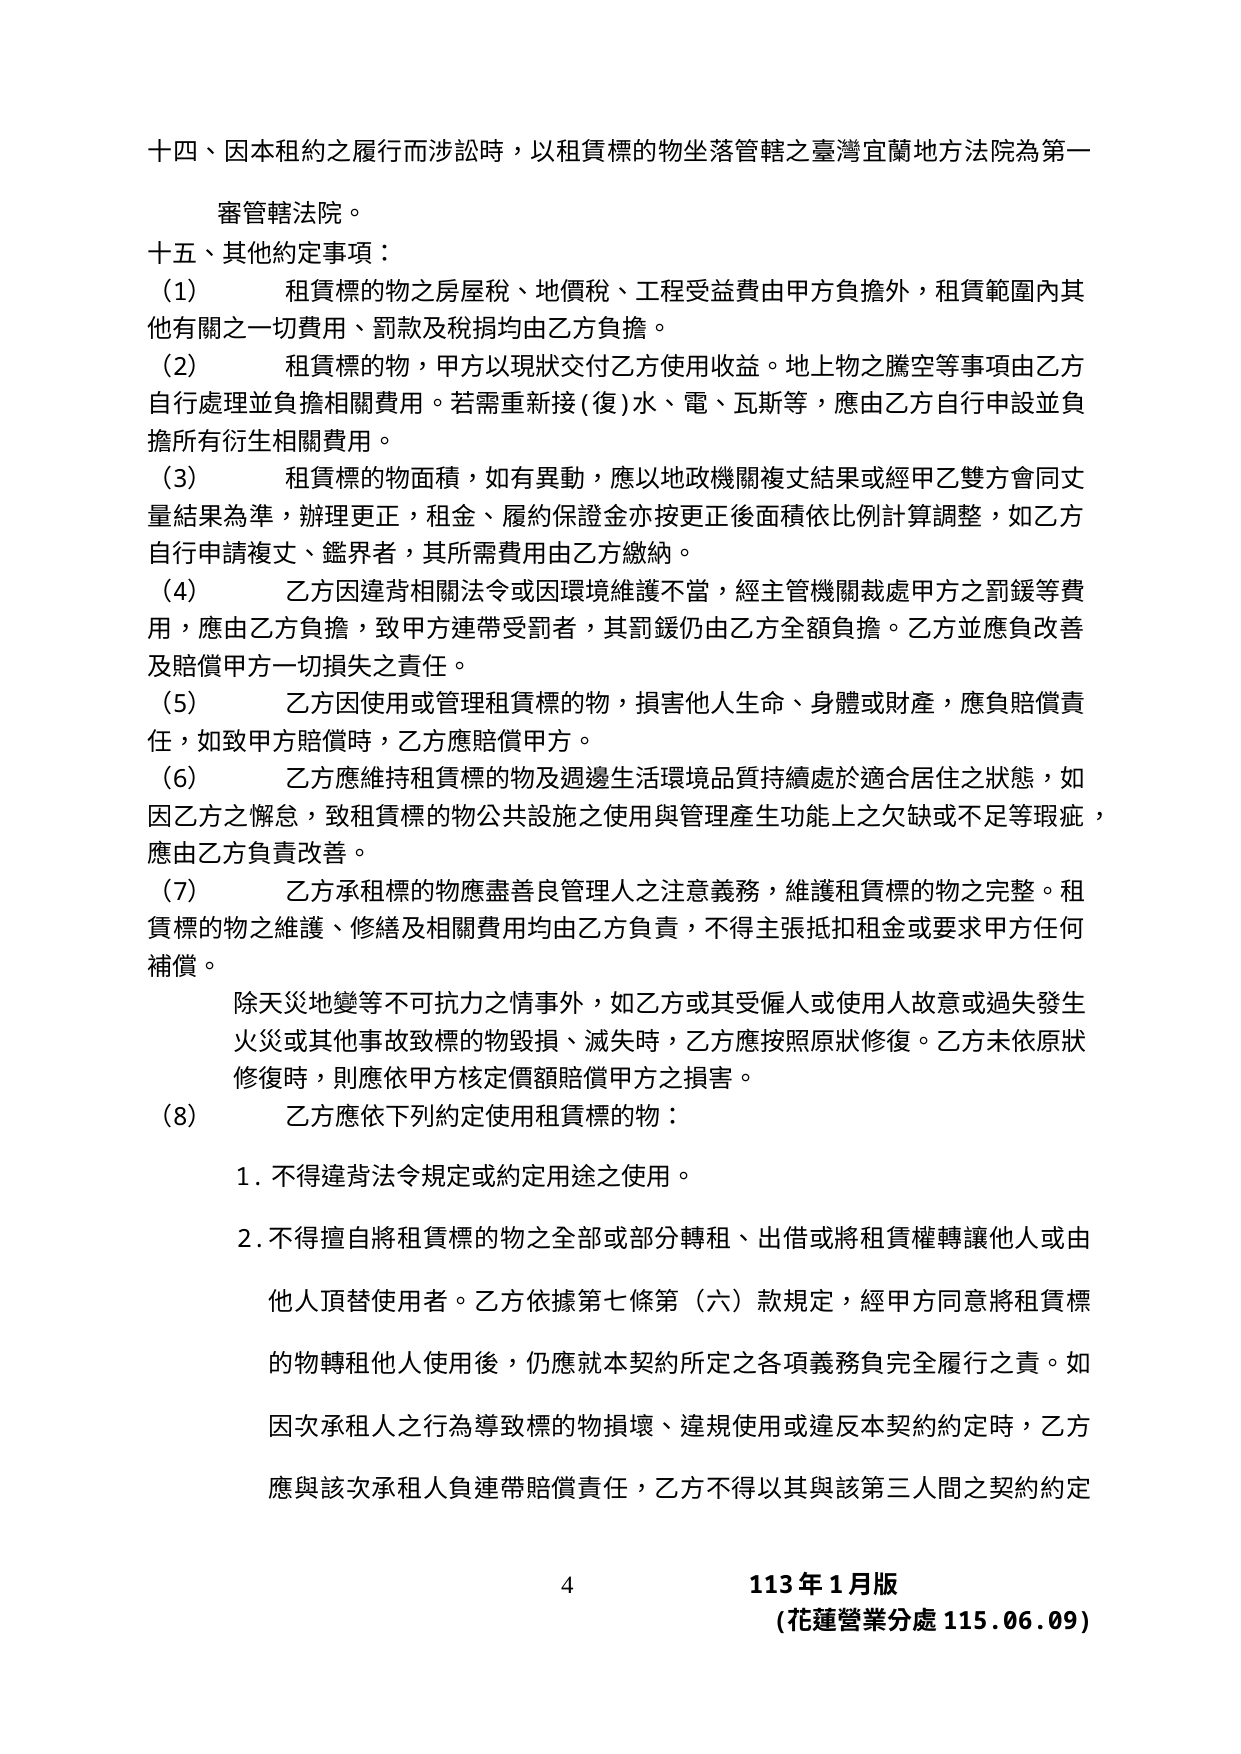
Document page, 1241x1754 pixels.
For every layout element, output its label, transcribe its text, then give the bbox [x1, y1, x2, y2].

text 十五、其他約定事項： [148, 233, 1092, 270]
list 租賃標的物，甲方以現狀交付乙方使用收益。地上物之騰空等事項由乙方自行處理並負擔相關費用。若需重新接(復)水、電、瓦斯等，應由乙方自行申設並負擔所有衍生相關費用。 [148, 345, 1087, 458]
text 十四、因本租約之履行而涉訟時，以租賃標的物坐落管轄之臺灣宜蘭地方法院為第一審管轄法院。 [148, 108, 1092, 233]
text 除天災地變等不可抗力之情事外，如乙方或其受僱人或使用人故意或過失發生火災或其他事故致標的物毀損、滅失時，乙方應按照原狀修復。乙方未依原狀修復時，則應依甲方核定價額賠償甲方之損害。 [233, 983, 1087, 1095]
list 租賃標的物之房屋稅、地價稅、工程受益費由甲方負擔外，租賃範圍內其他有關之一切費用、罰款及稅捐均由乙方負擔。 [148, 270, 1087, 345]
list 乙方應依下列約定使用租賃標的物： [148, 1095, 1087, 1133]
list 租賃標的物面積，如有異動，應以地政機關複丈結果或經甲乙雙方會同丈量結果為準，辦理更正，租金、履約保證金亦按更正後面積依比例計算調整，如乙方自行申請複丈、鑑界者，其所需費用由乙方繳納。 [148, 458, 1087, 570]
list 乙方因違背相關法令或因環境維護不當，經主管機關裁處甲方之罰鍰等費用，應由乙方負擔，致甲方連帶受罰者，其罰鍰仍由乙方全額負擔。乙方並應負改善及賠償甲方一切損失之責任。 [148, 570, 1087, 683]
list 乙方因使用或管理租賃標的物，損害他人生命、身體或財產，應負賠償責任，如致甲方賠償時，乙方應賠償甲方。 [148, 683, 1087, 758]
list 乙方承租標的物應盡善良管理人之注意義務，維護租賃標的物之完整。租賃標的物之維護、修繕及相關費用均由乙方負責，不得主張抵扣租金或要求甲方任何補償。 [148, 870, 1087, 983]
list 不得擅自將租賃標的物之全部或部分轉租、出借或將租賃權轉讓他人或由他人頂替使用者。乙方依據第七條第（六）款規定，經甲方同意將租賃標的物轉租他人使用後，仍應就本契約所定之各項義務負完全履行之責。如因次承租人之行為導致標的物損壞、違規使用或違反本契約約定時，乙方應與該次承租人負連帶賠償責任，乙方不得以其與該第三人間之契約約定 [237, 1195, 1092, 1508]
list 不得違背法令規定或約定用途之使用。 [235, 1133, 1092, 1195]
list 乙方應維持租賃標的物及週邊生活環境品質持續處於適合居住之狀態，如因乙方之懈怠，致租賃標的物公共設施之使用與管理產生功能上之欠缺或不足等瑕疵，應由乙方負責改善。 [148, 758, 1087, 870]
